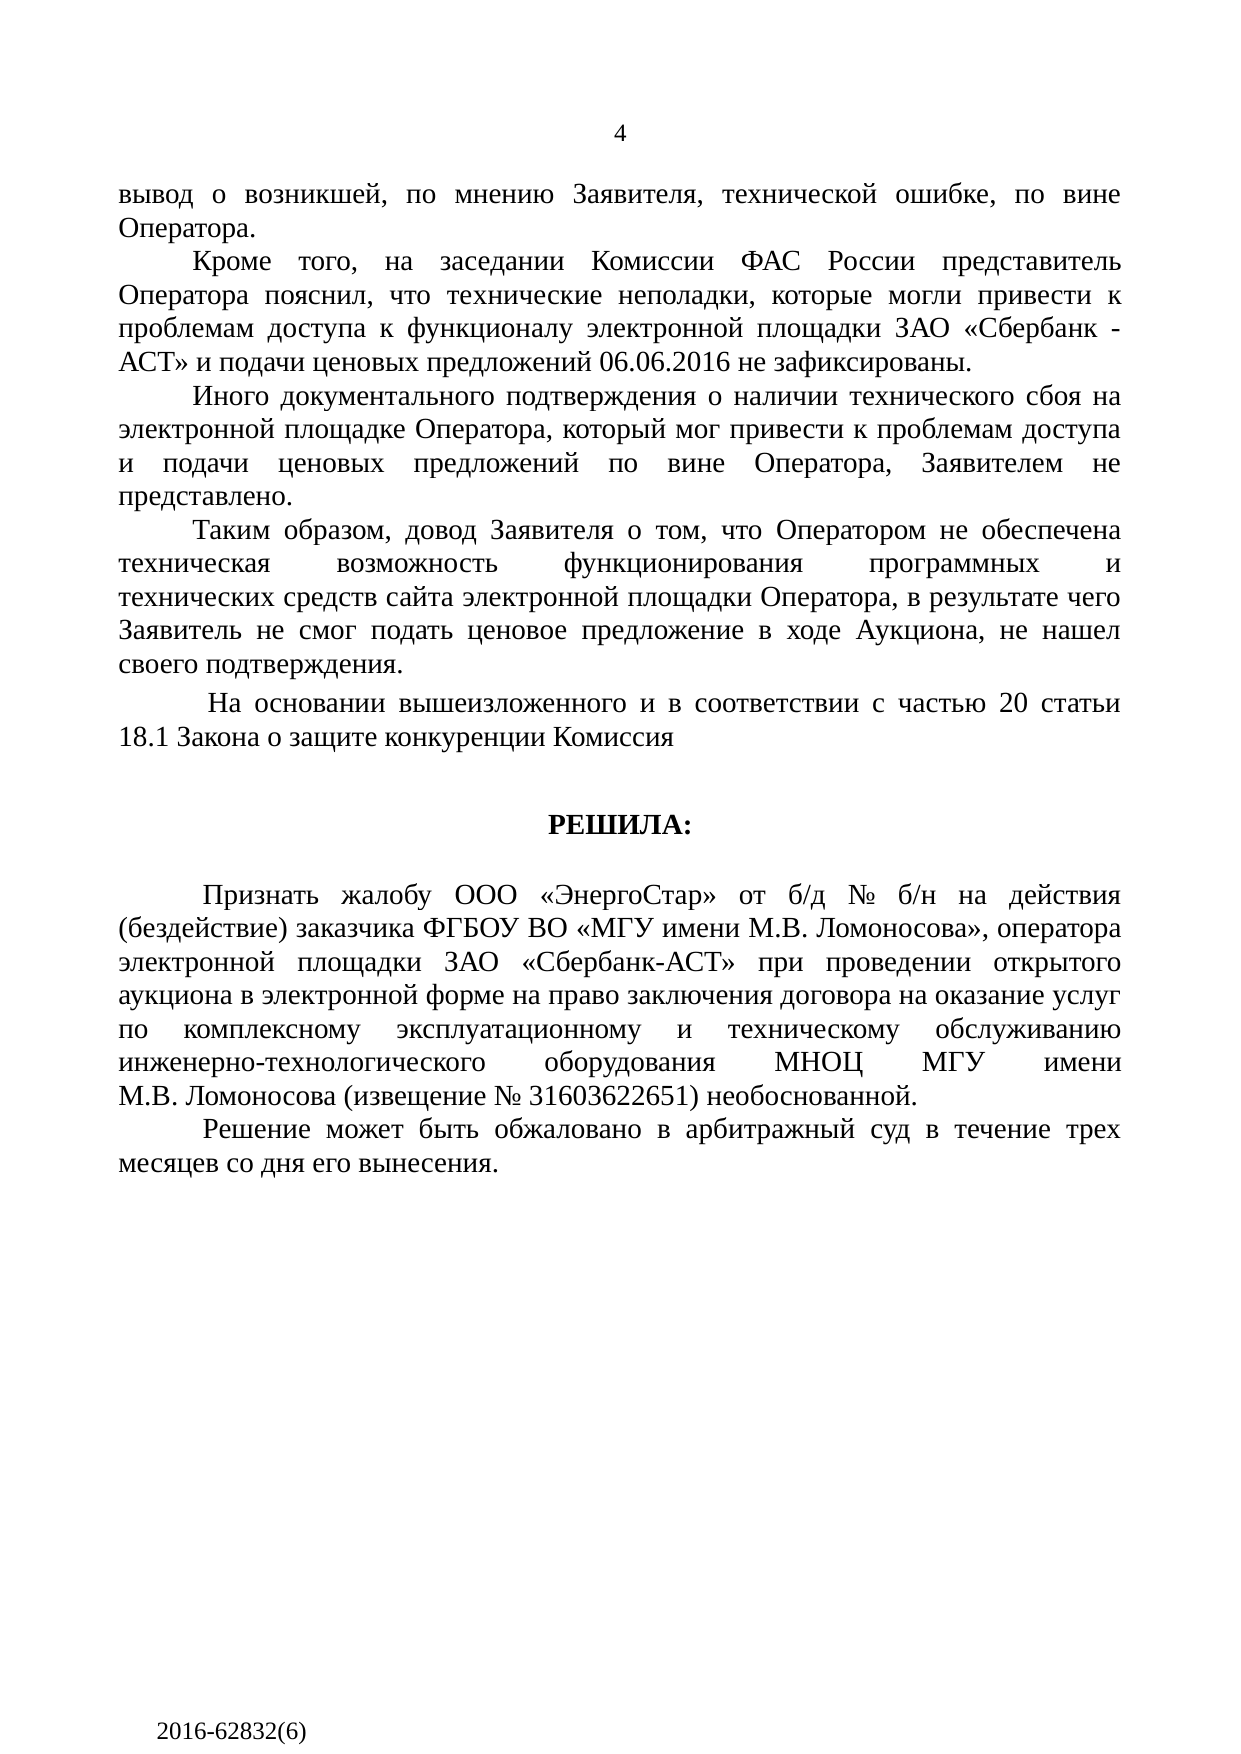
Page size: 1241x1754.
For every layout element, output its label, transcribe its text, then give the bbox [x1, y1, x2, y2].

text вывод о возникшей, по мнению Заявителя, технической ошибке, по вине Оператора. [118, 176, 1122, 243]
text Кроме того, на заседании Комиссии ФАС России представитель Оператора пояснил, что технические неполадки, которые могли привести к проблемам доступа к функционалу электронной площадки ЗАО «Сбербанк - АСТ» и подачи ценовых предложений 06.06.2016 не зафиксированы. [118, 243, 1122, 378]
text РЕШИЛА: [118, 807, 1122, 840]
text Иного документального подтверждения о наличии технического сбоя на электронной площадке Оператора, который мог привести к проблемам доступа и подачи ценовых предложений по вине Оператора, Заявителем не представлено. Таким образом, довод Заявителя о том, что Оператором не обеспечена техническая возможность функционирования программных и технических средств сайта электронной площадки Оператора, в результате чего Заявитель не смог подать ценовое предложение в ходе Аукциона, не нашел своего подтверждения. [118, 378, 1122, 679]
text На основании вышеизложенного и в соответствии с частью 20 статьи 18.1 Закона о защите конкуренции Комиссия [118, 685, 1122, 752]
text Решение может быть обжаловано в арбитражный суд в течение трех месяцев со дня его вынесения. [118, 1112, 1122, 1179]
text Признать жалобу ООО «ЭнергоСтар» от б/д № б/н на действия (бездействие) заказчика ФГБОУ ВО «МГУ имени М.В. Ломоносова», оператора электронной площадки ЗАО «Сбербанк-АСТ» при проведении открытого аукциона в электронной форме на право заключения договора на оказание услуг по комплексному эксплуатационному и техническому обслуживанию инженерно-технологического оборудования МНОЦ МГУ имени М.В. Ломоносова (извещение № 31603622651) необоснованной. [118, 877, 1122, 1112]
